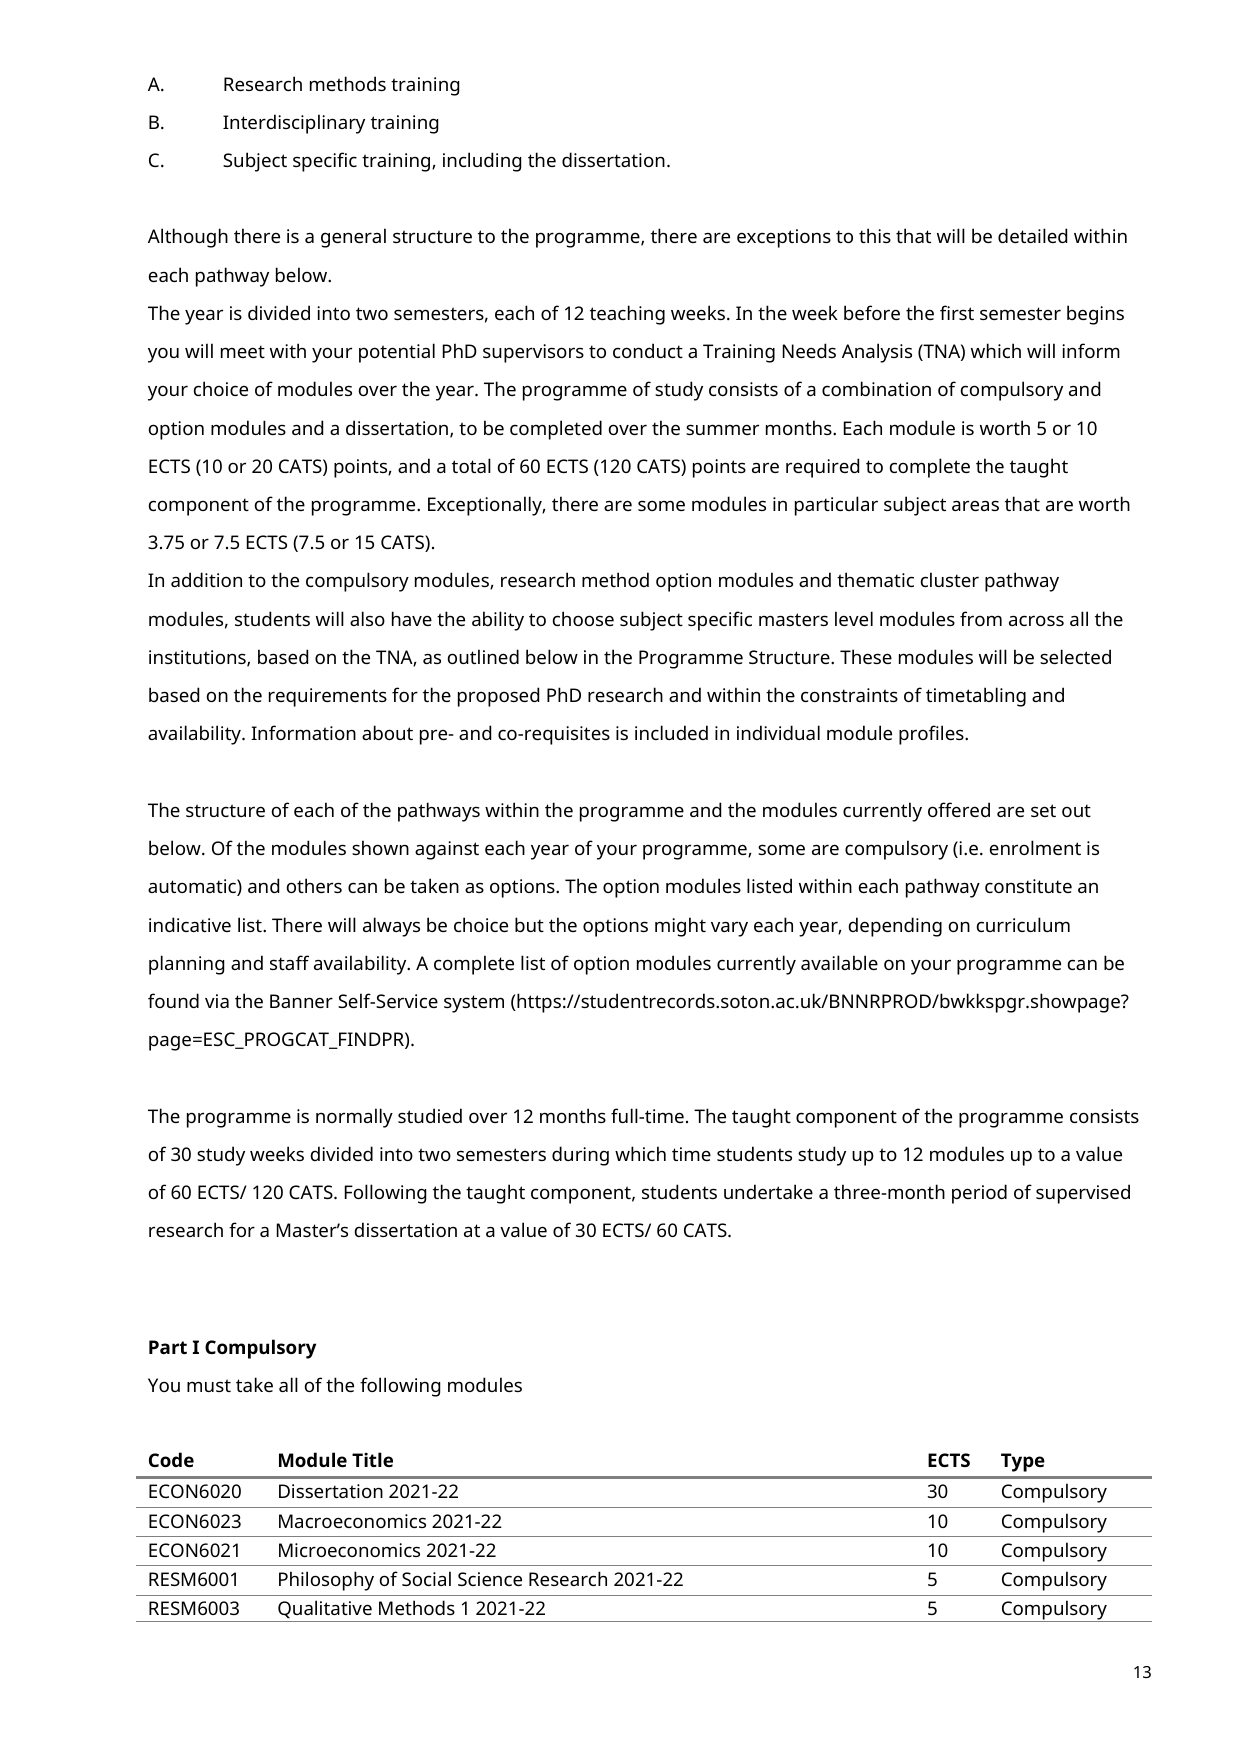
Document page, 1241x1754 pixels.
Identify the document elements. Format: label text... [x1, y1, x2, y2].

table_cell Compulsory [989, 1508, 1152, 1536]
table_cell Dissertation 2021-22 [266, 1479, 916, 1507]
table_cell ECTS [916, 1447, 989, 1476]
table_cell ECON6023 [136, 1508, 266, 1536]
table_cell 5 [916, 1566, 989, 1595]
table_cell Qualitative Methods 1 2021-22 [266, 1596, 916, 1621]
table_cell Compulsory [989, 1596, 1152, 1621]
table_cell 10 [916, 1508, 989, 1536]
table_cell RESM6001 [136, 1566, 266, 1595]
table_cell 10 [916, 1537, 989, 1565]
table_cell Part I Compulsory You must take all of the following modules [136, 1296, 1152, 1447]
table_cell Type [989, 1447, 1152, 1476]
table_cell Compulsory [989, 1479, 1152, 1507]
table_cell ECON6020 [136, 1479, 266, 1507]
table_cell 5 [916, 1596, 989, 1621]
table_cell Compulsory [989, 1566, 1152, 1595]
table_cell RESM6003 [136, 1596, 266, 1621]
table_cell Microeconomics 2021-22 [266, 1537, 916, 1565]
table_cell A. Research methods training B. Interdisciplinary training C. Subject specific training, including the dissertation. Although there is a general structure to the programme, there are exceptions to this that will be detailed within each pathway below. The year is divided into two semesters, each of 12 teaching weeks. In the week before the first semester begins you will meet with your potential PhD supervisors to conduct a Training Needs Analysis (TNA) which will inform your choice of modules over the year. The programme of study consists of a combination of compulsory and option modules and a dissertation, to be completed over the summer months. Each module is worth 5 or 10 ECTS (10 or 20 CATS) points, and a total of 60 ECTS (120 CATS) points are required to complete the taught component of the programme. Exceptionally, there are some modules in particular subject areas that are worth 3.75 or 7.5 ECTS (7.5 or 15 CATS). In addition to the compulsory modules, research method option modules and thematic cluster pathway modules, students will also have the ability to choose subject specific masters level modules from across all the institutions, based on the TNA, as outlined below in the Programme Structure. These modules will be selected based on the requirements for the proposed PhD research and within the constraints of timetabling and availability. Information about pre- and co-requisites is included in individual module profiles. The structure of each of the pathways within the programme and the modules currently offered are set out below. Of the modules shown against each year of your programme, some are compulsory (i.e. enrolment is automatic) and others can be taken as options. The option modules listed within each pathway constitute an indicative list. There will always be choice but the options might vary each year, depending on curriculum planning and staff availability. A complete list of option modules currently available on your programme can be found via the Banner Self-Service system (https://studentrecords.soton.ac.uk/BNNRPROD/bwkkspgr.showpage?page=ESC_PROGCAT_FINDPR). The programme is normally studied over 12 months full-time. The taught component of the programme consists of 30 study weeks divided into two semesters during which time students study up to 12 modules up to a value of 60 ECTS/ 120 CATS. Following the taught component, students undertake a three-month period of supervised research for a Master’s dissertation at a value of 30 ECTS/ 60 CATS. [136, 71, 1152, 1296]
table_cell Macroeconomics 2021-22 [266, 1508, 916, 1536]
table_cell Code [136, 1447, 266, 1476]
table_cell Philosophy of Social Science Research 2021-22 [266, 1566, 916, 1595]
table_cell Compulsory [989, 1537, 1152, 1565]
table_cell ECON6021 [136, 1537, 266, 1565]
table_cell 30 [916, 1479, 989, 1507]
table_cell Module Title [266, 1447, 916, 1476]
